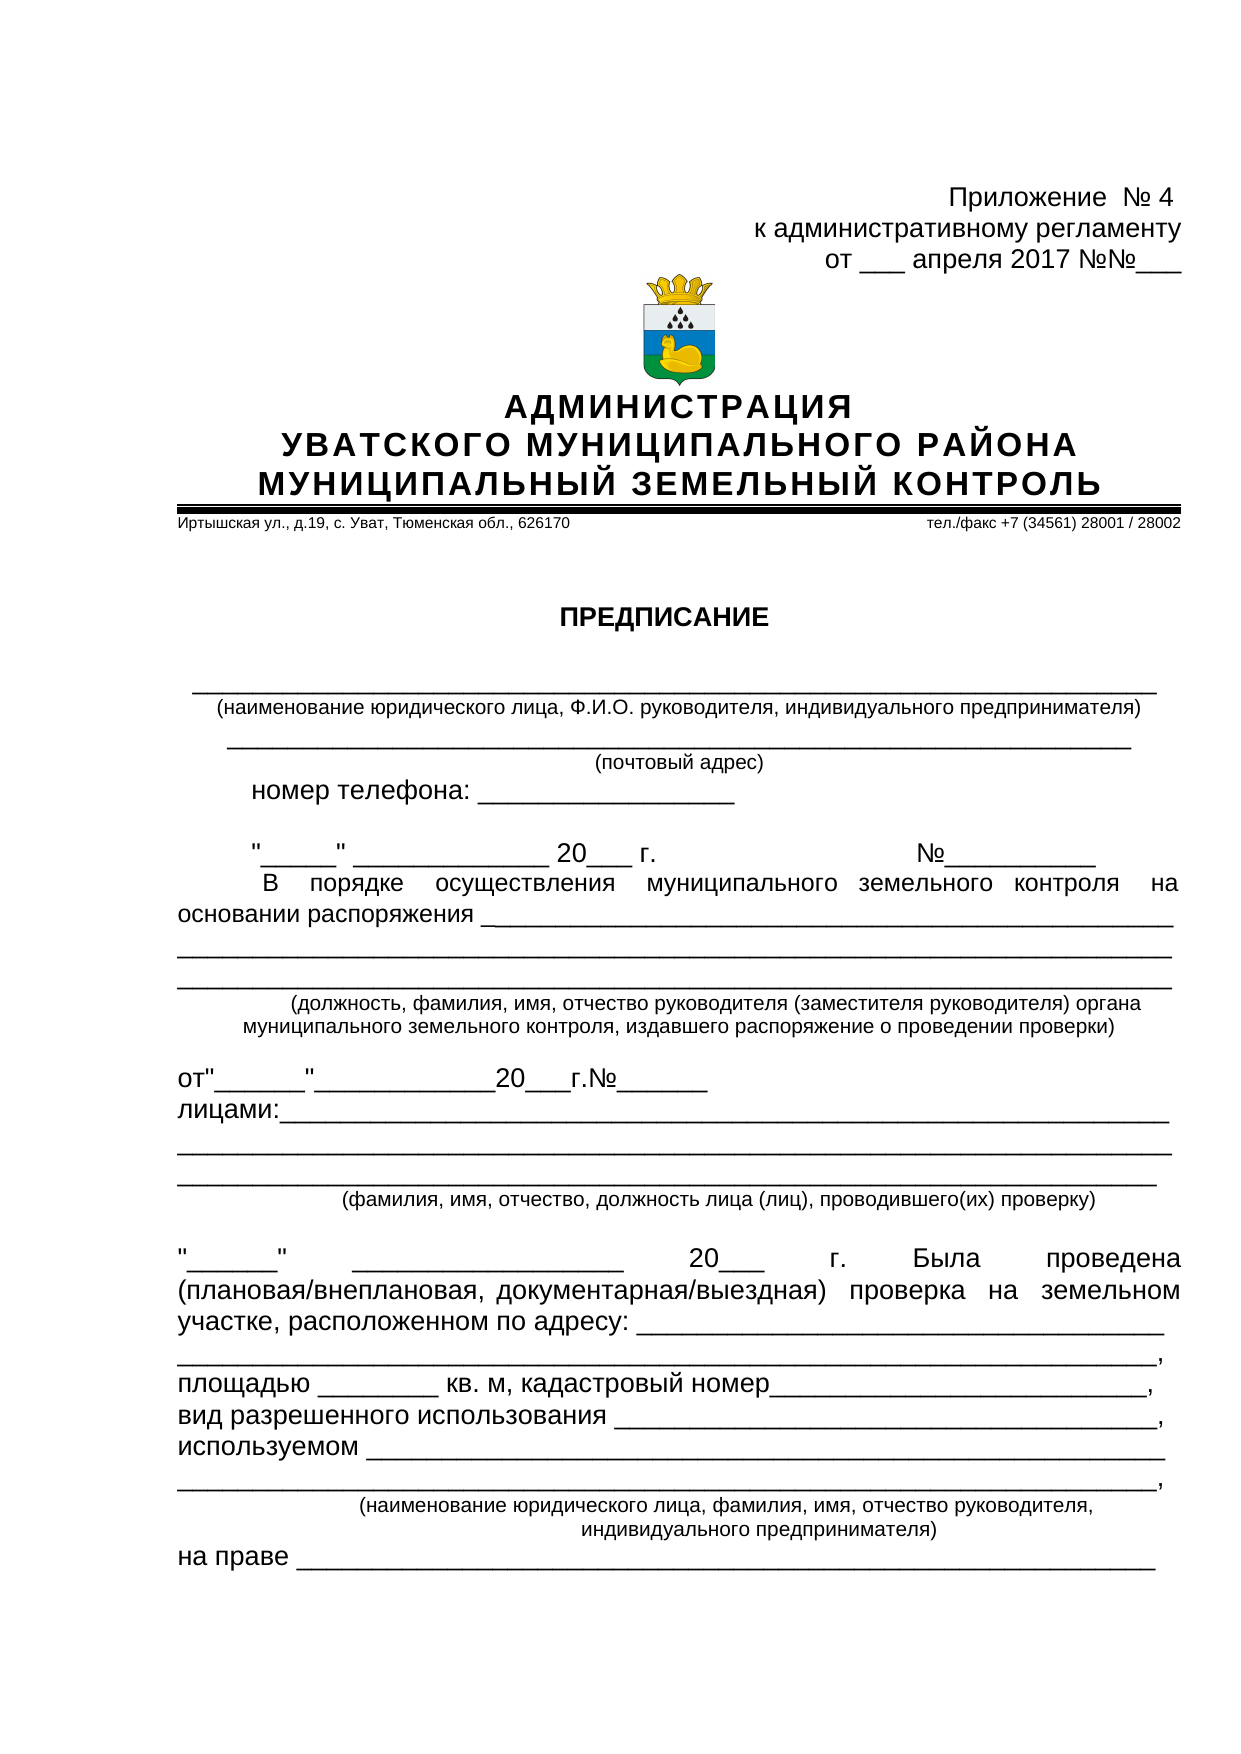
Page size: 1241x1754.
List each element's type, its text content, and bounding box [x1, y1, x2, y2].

text "_____" _____________ 20___ г. №__________ [177, 837, 1181, 868]
text _________________________________________________________________, [177, 1336, 1181, 1367]
text Иртышская ул., д.19, с. Уват, Тюменская обл., 626170 тел./факс +7 (34561) 28001 / 28002 [177, 514, 1181, 545]
text ПРЕДПИСАНИЕ [177, 601, 1181, 632]
text (фамилия, имя, отчество, должность лица (лиц), проводившего(их) проверку) [177, 1187, 1181, 1211]
text В порядке осуществления муниципального земельного контроля на основании распоряжения ______________________________________________ [177, 868, 1181, 928]
text ________________________________________________________________ [177, 664, 1181, 695]
text площадью ________ кв. м, кадастровый номер_________________________, [177, 1367, 1181, 1399]
text "______" __________________ 20___ г. Была проведена (плановая/внеплановая, документарная/выездная) проверка на земельном участке, расположенном по адресу: ___________________________________ [177, 1242, 1181, 1336]
text __________________________________________________________________ [177, 928, 1181, 959]
text к административному регламенту [177, 212, 1181, 243]
text (наименование юридического лица, Ф.И.О. руководителя, индивидуального предпринимателя) ____________________________________________________________ (почтовый адрес) [177, 695, 1181, 774]
text _________________________________________________________________, [177, 1461, 1181, 1492]
text от"______"____________20___г.№______ лицами:______________________________________________________________________________________________________________________________________________________________________________________________ [177, 1062, 1181, 1187]
text (должность, фамилия, имя, отчество руководителя (заместителя руководителя) органа муниципального земельного контроля, издавшего распоряжение о проведении проверки) [177, 990, 1181, 1038]
text (наименование юридического лица, фамилия, имя, отчество руководителя, [177, 1492, 1181, 1516]
text вид разрешенного использования ____________________________________, [177, 1399, 1181, 1430]
text МУНИЦИПАЛЬНЫЙ ЗЕМЕЛЬНЫЙ КОНТРОЛЬ [177, 464, 1181, 504]
text Администрация Уватского муниципального района [177, 387, 1181, 464]
picture [643, 274, 715, 387]
text номер телефона: _________________ [177, 774, 1181, 805]
text на праве _________________________________________________________ [177, 1540, 1181, 1572]
text от ___ апреля 2017 №№___ [177, 243, 1181, 274]
text используемом _____________________________________________________ [177, 1430, 1181, 1461]
text Приложение № 4 [177, 181, 1181, 212]
text индивидуального предпринимателя) [177, 1516, 1181, 1540]
text __________________________________________________________________ [177, 959, 1181, 990]
